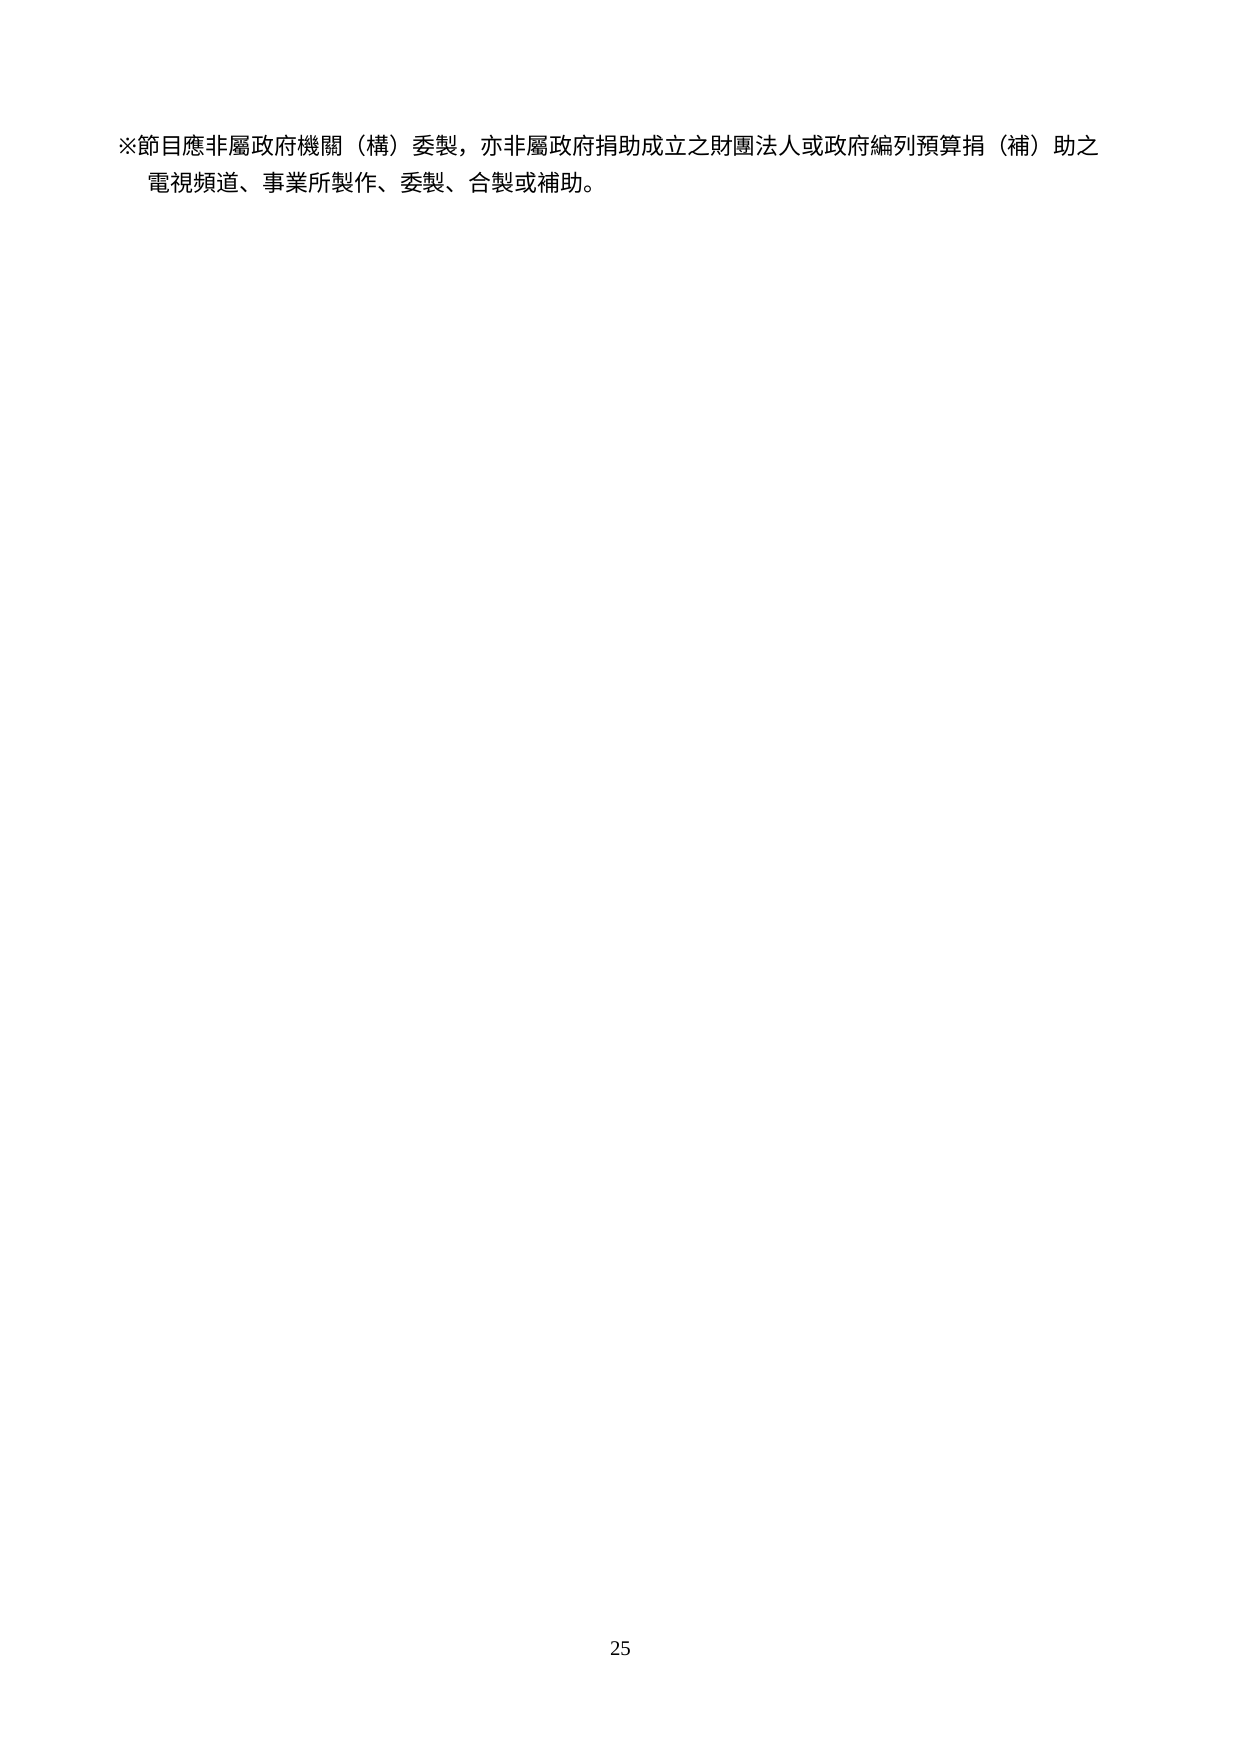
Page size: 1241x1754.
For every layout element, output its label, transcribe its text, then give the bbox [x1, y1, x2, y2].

text ※節目應非屬政府機關（構）委製，亦非屬政府捐助成立之財團法人或政府編列預算捐（補）助之電視頻道、事業所製作、委製、合製或補助。 [118, 124, 1122, 199]
